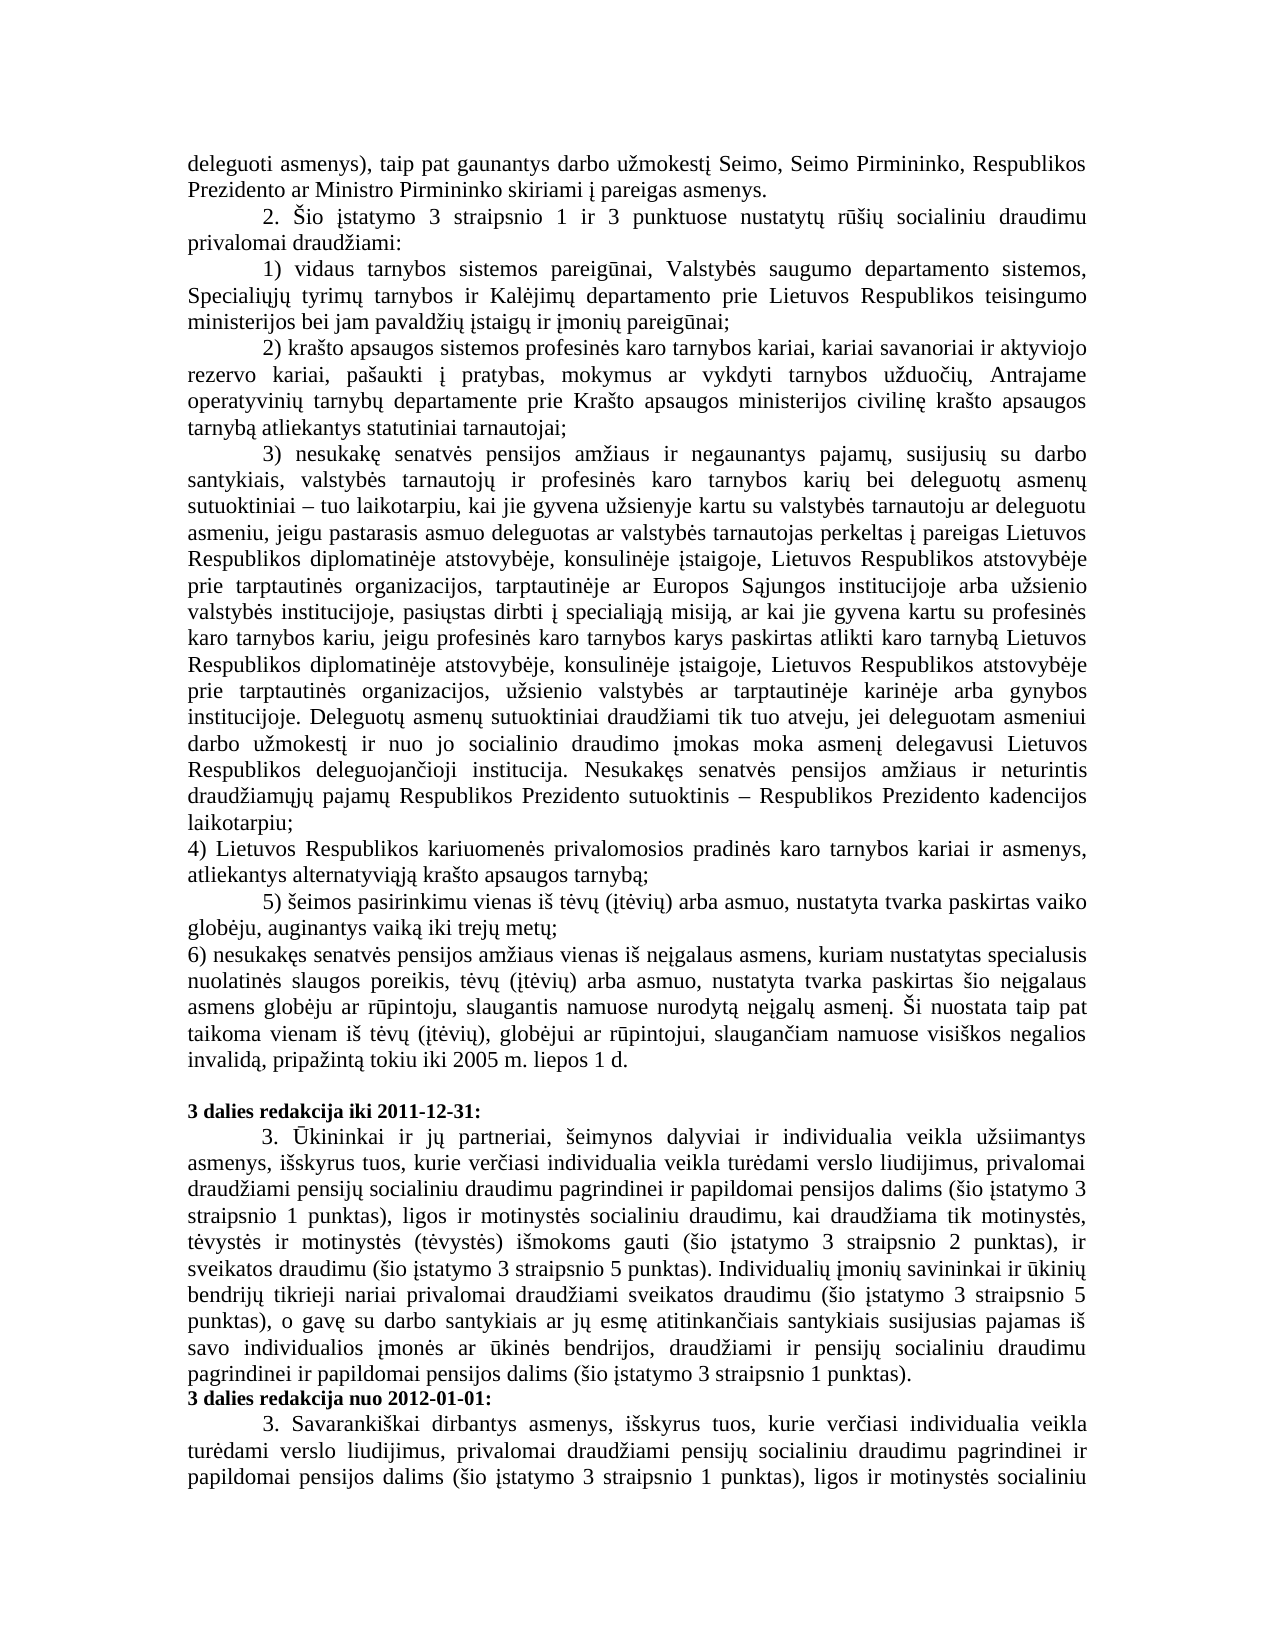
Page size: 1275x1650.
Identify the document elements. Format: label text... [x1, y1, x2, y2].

text 2. Šio įstatymo 3 straipsnio 1 ir 3 punktuose nustatytų rūšių socialiniu draudimu privalomai draudžiami: [187, 203, 1088, 255]
text 1) vidaus tarnybos sistemos pareigūnai, Valstybės saugumo departamento sistemos, Specialiųjų tyrimų tarnybos ir Kalėjimų departamento prie Lietuvos Respublikos teisingumo ministerijos bei jam pavaldžių įstaigų ir įmonių pareigūnai; [187, 255, 1088, 334]
text 3 dalies redakcija iki 2011-12-31: [187, 1099, 1088, 1123]
text 3 dalies redakcija nuo 2012-01-01: [187, 1386, 1088, 1410]
text 4) Lietuvos Respublikos kariuomenės privalomosios pradinės karo tarnybos kariai ir asmenys, atliekantys alternatyviąją krašto apsaugos tarnybą; [187, 835, 1088, 888]
text 3. Ūkininkai ir jų partneriai, šeimynos dalyviai ir individualia veikla užsiimantys asmenys, išskyrus tuos, kurie verčiasi individualia veikla turėdami verslo liudijimus, privalomai draudžiami pensijų socialiniu draudimu pagrindinei ir papildomai pensijos dalims (šio įstatymo 3 straipsnio 1 punktas), ligos ir motinystės socialiniu draudimu, kai draudžiama tik motinystės, tėvystės ir motinystės (tėvystės) išmokoms gauti (šio įstatymo 3 straipsnio 2 punktas), ir sveikatos draudimu (šio įstatymo 3 straipsnio 5 punktas). Individualių įmonių savininkai ir ūkinių bendrijų tikrieji nariai privalomai draudžiami sveikatos draudimu (šio įstatymo 3 straipsnio 5 punktas), o gavę su darbo santykiais ar jų esmę atitinkančiais santykiais susijusias pajamas iš savo individualios įmonės ar ūkinės bendrijos, draudžiami ir pensijų socialiniu draudimu pagrindinei ir papildomai pensijos dalims (šio įstatymo 3 straipsnio 1 punktas). [187, 1123, 1087, 1386]
text 3) nesukakę senatvės pensijos amžiaus ir negaunantys pajamų, susijusių su darbo santykiais, valstybės tarnautojų ir profesinės karo tarnybos karių bei deleguotų asmenų sutuoktiniai – tuo laikotarpiu, kai jie gyvena užsienyje kartu su valstybės tarnautoju ar deleguotu asmeniu, jeigu pastarasis asmuo deleguotas ar valstybės tarnautojas perkeltas į pareigas Lietuvos Respublikos diplomatinėje atstovybėje, konsulinėje įstaigoje, Lietuvos Respublikos atstovybėje prie tarptautinės organizacijos, tarptautinėje ar Europos Sąjungos institucijoje arba užsienio valstybės institucijoje, pasiųstas dirbti į specialiąją misiją, ar kai jie gyvena kartu su profesinės karo tarnybos kariu, jeigu profesinės karo tarnybos karys paskirtas atlikti karo tarnybą Lietuvos Respublikos diplomatinėje atstovybėje, konsulinėje įstaigoje, Lietuvos Respublikos atstovybėje prie tarptautinės organizacijos, užsienio valstybės ar tarptautinėje karinėje arba gynybos institucijoje. Deleguotų asmenų sutuoktiniai draudžiami tik tuo atveju, jei deleguotam asmeniui darbo užmokestį ir nuo jo socialinio draudimo įmokas moka asmenį delegavusi Lietuvos Respublikos deleguojančioji institucija. Nesukakęs senatvės pensijos amžiaus ir neturintis draudžiamųjų pajamų Respublikos Prezidento sutuoktinis – Respublikos Prezidento kadencijos laikotarpiu; [187, 440, 1088, 835]
text 6) nesukakęs senatvės pensijos amžiaus vienas iš neįgalaus asmens, kuriam nustatytas specialusis nuolatinės slaugos poreikis, tėvų (įtėvių) arba asmuo, nustatyta tvarka paskirtas šio neįgalaus asmens globėju ar rūpintoju, slaugantis namuose nurodytą neįgalų asmenį. Ši nuostata taip pat taikoma vienam iš tėvų (įtėvių), globėjui ar rūpintojui, slaugančiam namuose visiškos negalios invalidą, pripažintą tokiu iki 2005 m. liepos 1 d. [187, 941, 1088, 1072]
text 3. Savarankiškai dirbantys asmenys, išskyrus tuos, kurie verčiasi individualia veikla turėdami verslo liudijimus, privalomai draudžiami pensijų socialiniu draudimu pagrindinei ir papildomai pensijos dalims (šio įstatymo 3 straipsnio 1 punktas), ligos ir motinystės socialiniu [187, 1410, 1088, 1489]
text 2) krašto apsaugos sistemos profesinės karo tarnybos kariai, kariai savanoriai ir aktyviojo rezervo kariai, pašaukti į pratybas, mokymus ar vykdyti tarnybos užduočių, Antrajame operatyvinių tarnybų departamente prie Krašto apsaugos ministerijos civilinę krašto apsaugos tarnybą atliekantys statutiniai tarnautojai; [187, 334, 1088, 440]
text 5) šeimos pasirinkimu vienas iš tėvų (įtėvių) arba asmuo, nustatyta tvarka paskirtas vaiko globėju, auginantys vaiką iki trejų metų; [187, 888, 1088, 941]
text deleguoti asmenys), taip pat gaunantys darbo užmokestį Seimo, Seimo Pirmininko, Respublikos Prezidento ar Ministro Pirmininko skiriami į pareigas asmenys. [187, 150, 1087, 203]
